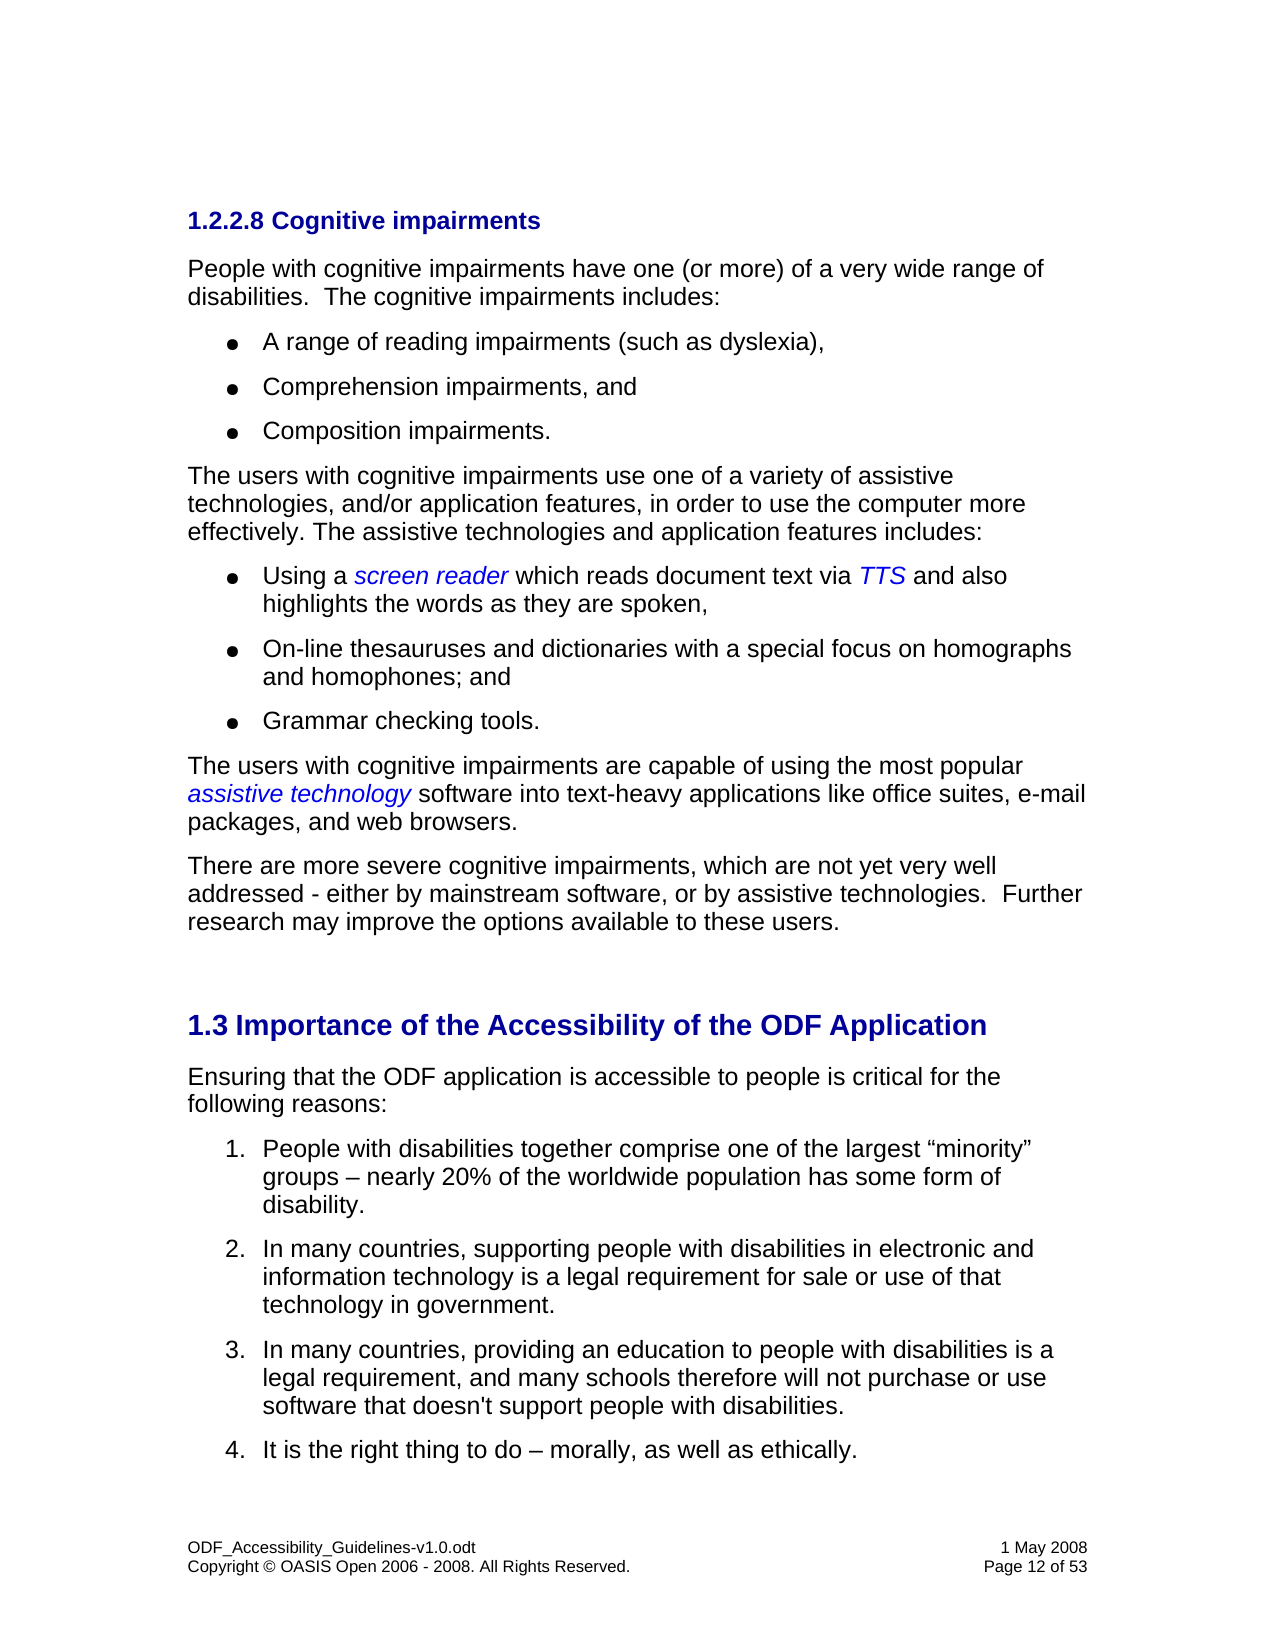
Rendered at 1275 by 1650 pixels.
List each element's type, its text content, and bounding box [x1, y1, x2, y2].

list It is the right thing to do – morally, as well as ethically. [225, 1436, 1088, 1464]
text The users with cognitive impairments use one of a variety of assistive technologies, and/or application features, in order to use the computer more effectively. The assistive technologies and application features includes: [187, 462, 1088, 545]
subtitle Cognitive impairments [187, 207, 1088, 234]
list Grammar checking tools. [225, 707, 1088, 735]
text The users with cognitive impairments are capable of using the most popular assistive technology software into text-heavy applications like office suites, e-mail packages, and web browsers. [187, 752, 1088, 835]
list Composition impairments. [225, 417, 1088, 445]
text People with cognitive impairments have one (or more) of a very wide range of disabilities. The cognitive impairments includes: [187, 255, 1088, 311]
text There are more severe cognitive impairments, which are not yet very well addressed - either by mainstream software, or by assistive technologies. Further research may improve the options available to these users. [187, 852, 1088, 936]
text Ensuring that the ODF application is accessible to people is critical for the following reasons: [187, 1062, 1088, 1118]
list In many countries, supporting people with disabilities in electronic and information technology is a legal requirement for sale or use of that technology in government. [225, 1235, 1088, 1319]
list On-line thesauruses and dictionaries with a special focus on homographs and homophones; and [225, 634, 1088, 690]
list Comprehension impairments, and [225, 372, 1088, 400]
list In many countries, providing an education to people with disabilities is a legal requirement, and many schools therefore will not purchase or use software that doesn't support people with disabilities. [225, 1336, 1088, 1419]
subtitle Importance of the Accessibility of the ODF Application [187, 1009, 1088, 1042]
list People with disabilities together comprise one of the largest “minority” groups – nearly 20% of the worldwide population has some form of disability. [225, 1135, 1088, 1219]
list Using a screen reader which reads document text via TTS and also highlights the words as they are spoken, [225, 562, 1088, 618]
list A range of reading impairments (such as dyslexia), [225, 328, 1088, 356]
